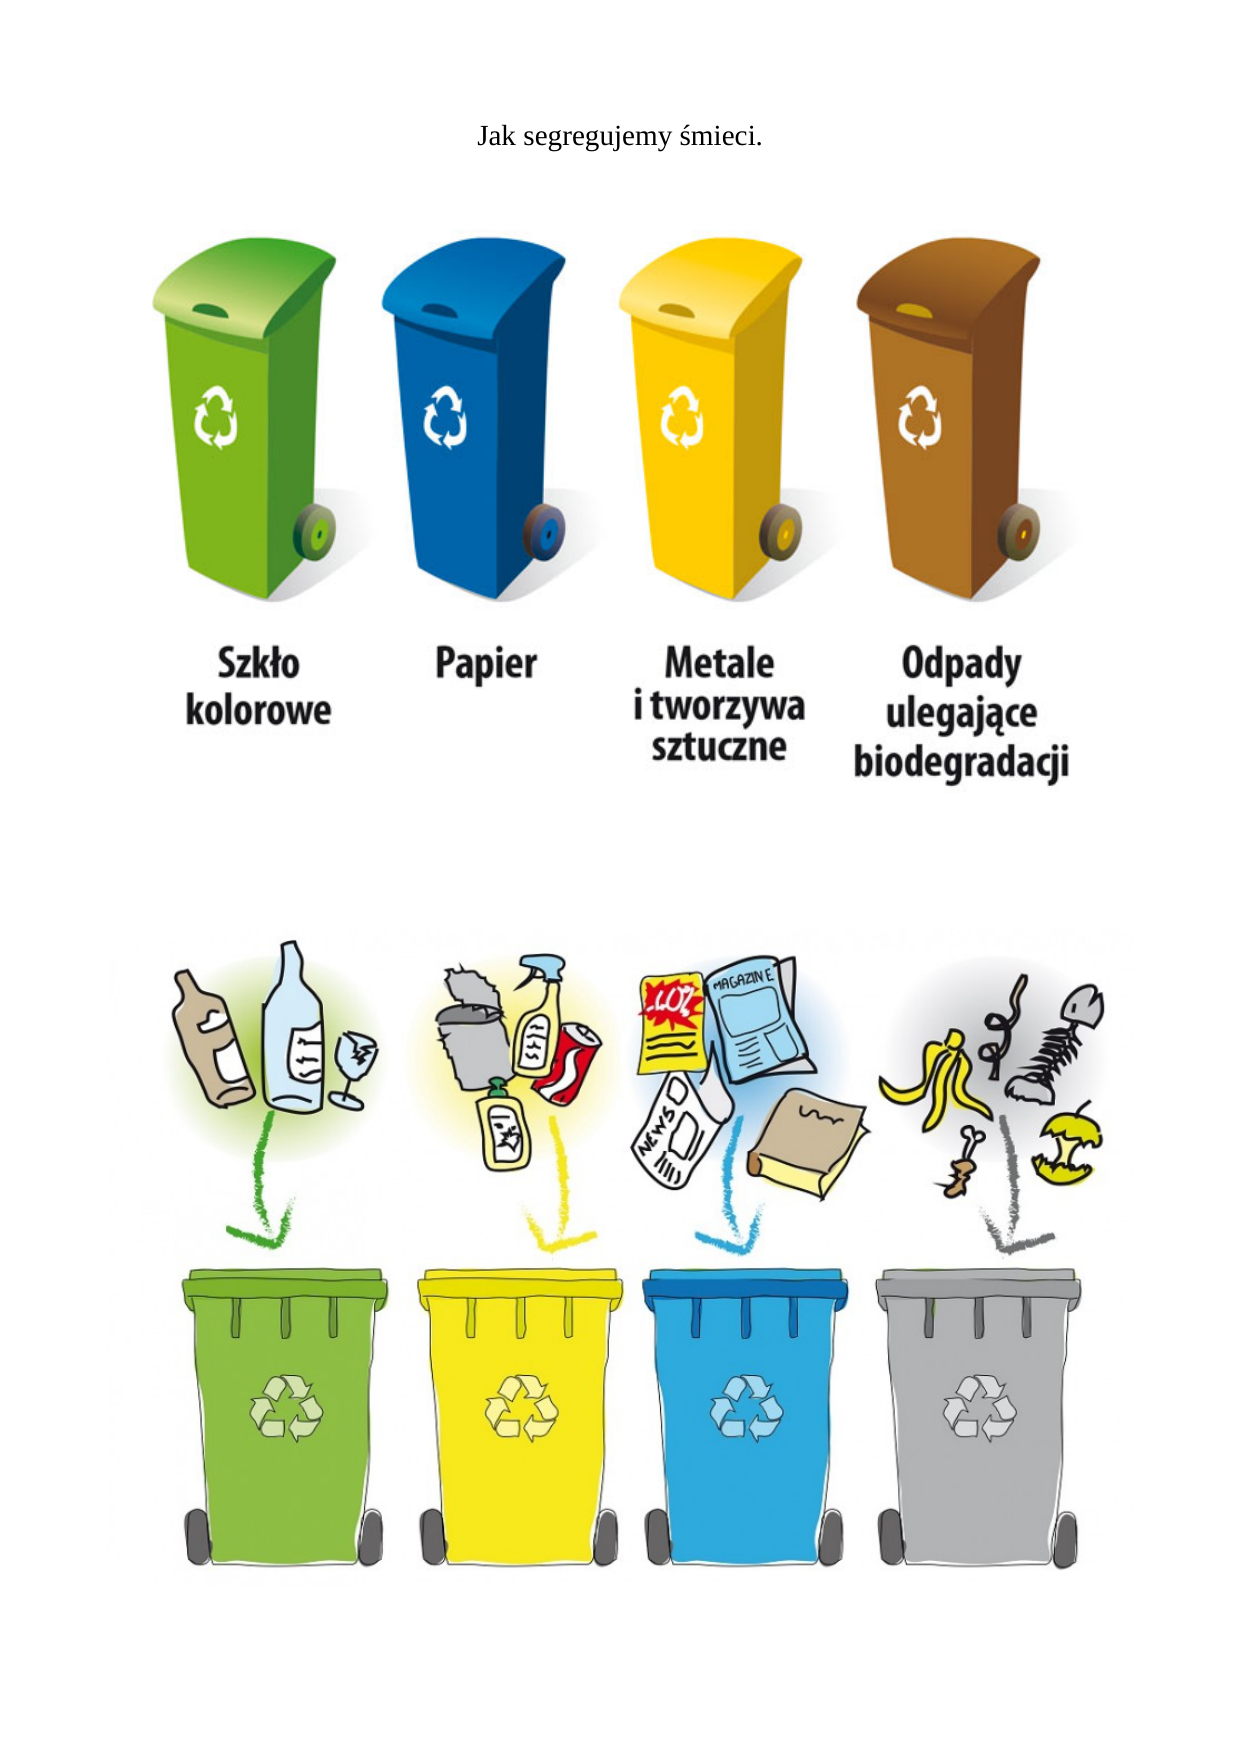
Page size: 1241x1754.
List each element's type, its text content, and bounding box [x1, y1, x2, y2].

picture [118, 161, 1122, 832]
text Jak segregujemy śmieci. [118, 118, 1122, 152]
picture [106, 927, 1134, 1586]
